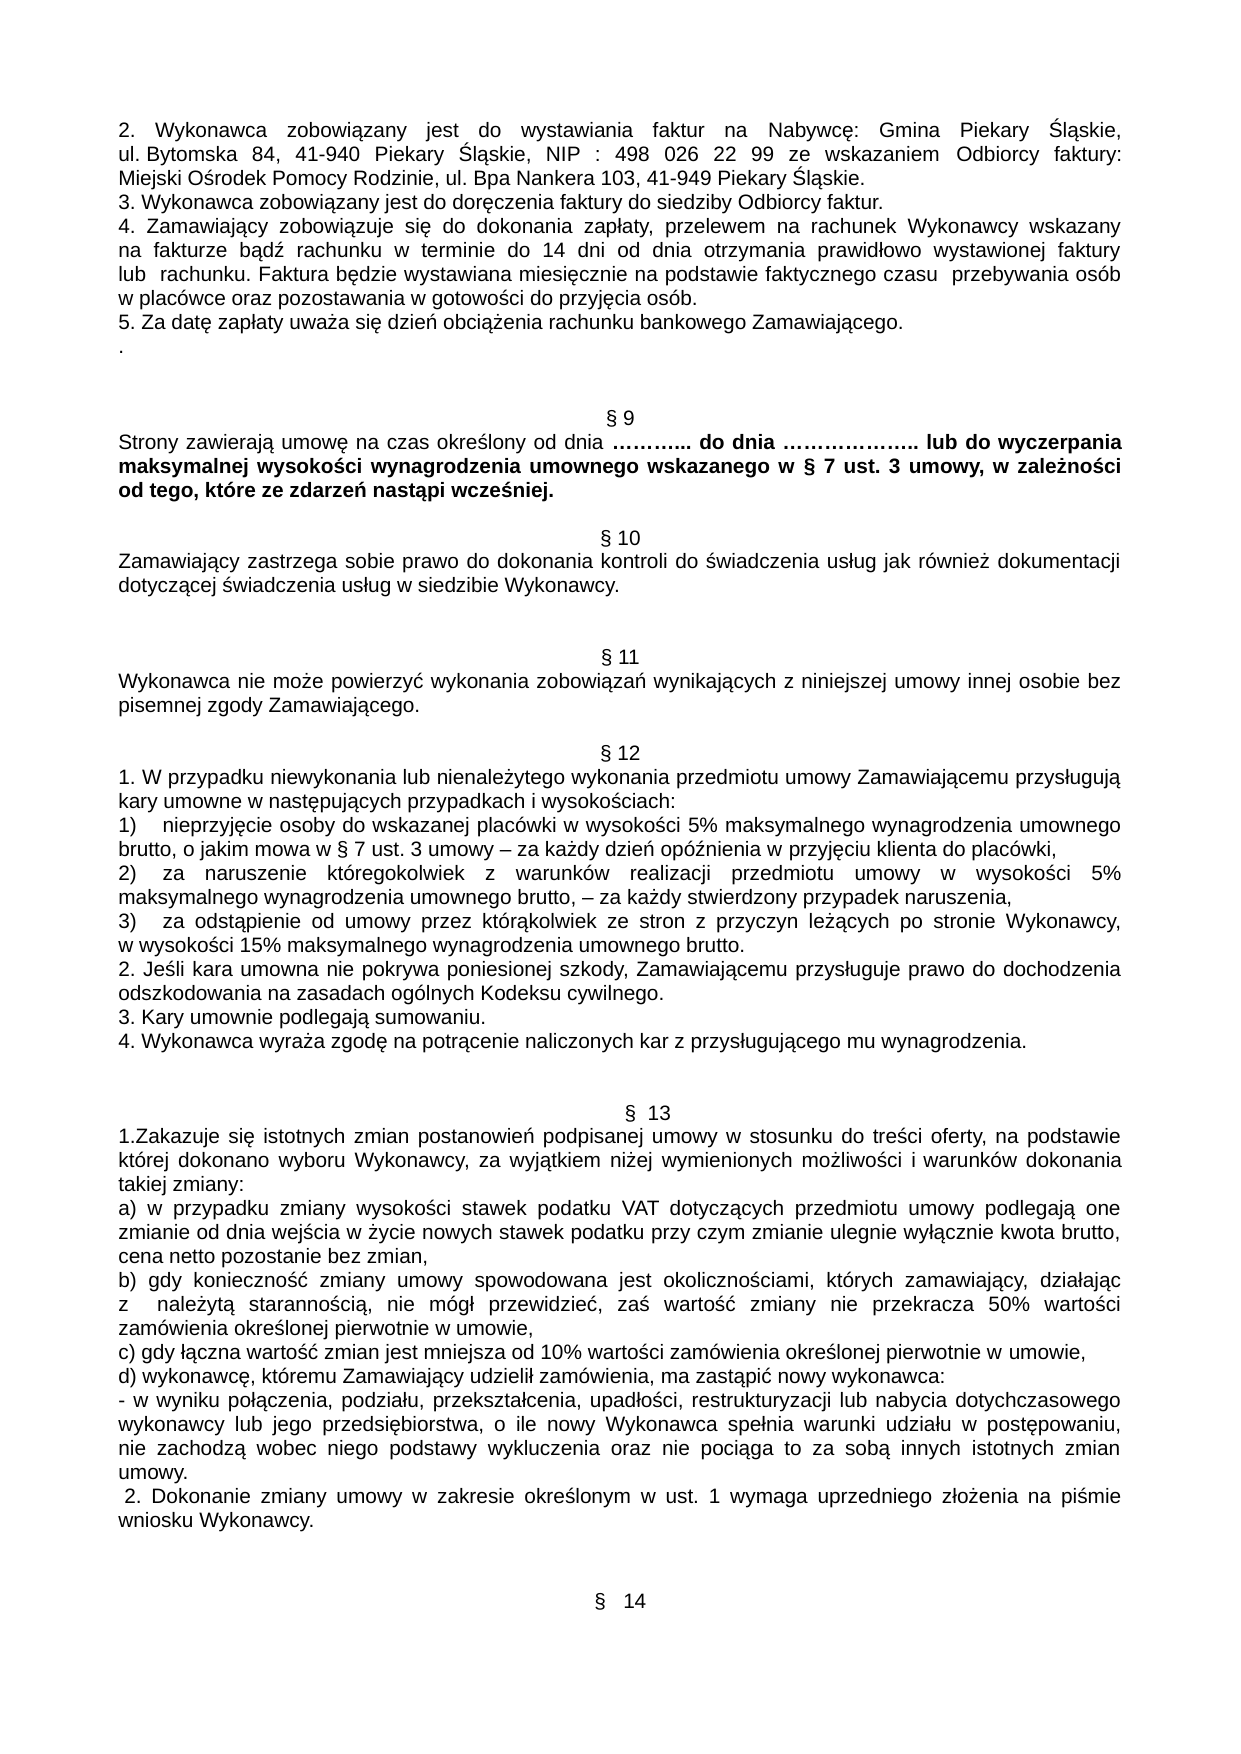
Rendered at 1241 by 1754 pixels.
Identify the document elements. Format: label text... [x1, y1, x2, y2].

text § 10 [118, 525, 1122, 549]
text a) w przypadku zmiany wysokości stawek podatku VAT dotyczących przedmiotu umowy podlegają one zmianie od dnia wejścia w życie nowych stawek podatku przy czym zmianie ulegnie wyłącznie kwota brutto, cena netto pozostanie bez zmian, [118, 1196, 1122, 1268]
text 4. Zamawiający zobowiązuje się do dokonania zapłaty, przelewem na rachunek Wykonawcy wskazany na fakturze bądź rachunku w terminie do 14 dni od dnia otrzymania prawidłowo wystawionej faktury lub rachunku. Faktura będzie wystawiana miesięcznie na podstawie faktycznego czasu przebywania osób w placówce oraz pozostawania w gotowości do przyjęcia osób. [118, 214, 1122, 310]
text § 12 [118, 741, 1122, 765]
text 1. W przypadku niewykonania lub nienależytego wykonania przedmiotu umowy Zamawiającemu przysługują kary umowne w następujących przypadkach i wysokościach: [118, 765, 1122, 813]
text 3. Kary umownie podlegają sumowaniu. [118, 1004, 1122, 1028]
text c) gdy łączna wartość zmian jest mniejsza od 10% wartości zamówienia określonej pierwotnie w umowie, [118, 1340, 1122, 1364]
text 1) nieprzyjęcie osoby do wskazanej placówki w wysokości 5% maksymalnego wynagrodzenia umownego brutto, o jakim mowa w § 7 ust. 3 umowy – za każdy dzień opóźnienia w przyjęciu klienta do placówki, [118, 813, 1122, 861]
text 3. Wykonawca zobowiązany jest do doręczenia faktury do siedziby Odbiorcy faktur. [118, 190, 1122, 214]
text § 13 [156, 1100, 1122, 1124]
text 2) za naruszenie któregokolwiek z warunków realizacji przedmiotu umowy w wysokości 5% maksymalnego wynagrodzenia umownego brutto, – za każdy stwierdzony przypadek naruszenia, [118, 861, 1122, 909]
text b) gdy konieczność zmiany umowy spowodowana jest okolicznościami, których zamawiający, działając z należytą starannością, nie mógł przewidzieć, zaś wartość zmiany nie przekracza 50% wartości zamówienia określonej pierwotnie w umowie, [118, 1268, 1122, 1340]
text 3) za odstąpienie od umowy przez którąkolwiek ze stron z przyczyn leżących po stronie Wykonawcy, w wysokości 15% maksymalnego wynagrodzenia umownego brutto. [118, 909, 1122, 957]
text § 9 [118, 406, 1122, 429]
text 5. Za datę zapłaty uważa się dzień obciążenia rachunku bankowego Zamawiającego. [118, 310, 1122, 334]
text § 11 [118, 645, 1122, 669]
text 2. Jeśli kara umowna nie pokrywa poniesionej szkody, Zamawiającemu przysługuje prawo do dochodzenia odszkodowania na zasadach ogólnych Kodeksu cywilnego. [118, 957, 1122, 1004]
text d) wykonawcę, któremu Zamawiający udzielił zamówienia, ma zastąpić nowy wykonawca: [118, 1364, 1122, 1388]
text § 14 [118, 1589, 1122, 1613]
text 1.Zakazuje się istotnych zmian postanowień podpisanej umowy w stosunku do treści oferty, na podstawie której dokonano wyboru Wykonawcy, za wyjątkiem niżej wymienionych możliwości i warunków dokonania takiej zmiany: [118, 1124, 1122, 1196]
text Zamawiający zastrzega sobie prawo do dokonania kontroli do świadczenia usług jak również dokumentacji dotyczącej świadczenia usług w siedzibie Wykonawcy. [118, 549, 1122, 597]
text 4. Wykonawca wyraża zgodę na potrącenie naliczonych kar z przysługującego mu wynagrodzenia. [118, 1028, 1122, 1052]
text 2. Wykonawca zobowiązany jest do wystawiania faktur na Nabywcę: Gmina Piekary Śląskie, ul. Bytomska 84, 41-940 Piekary Śląskie, NIP : 498 026 22 99 ze wskazaniem Odbiorcy faktury: Miejski Ośrodek Pomocy Rodzinie, ul. Bpa Nankera 103, 41-949 Piekary Śląskie. [118, 118, 1122, 190]
text - w wyniku połączenia, podziału, przekształcenia, upadłości, restrukturyzacji lub nabycia dotychczasowego wykonawcy lub jego przedsiębiorstwa, o ile nowy Wykonawca spełnia warunki udziału w postępowaniu, nie zachodzą wobec niego podstawy wykluczenia oraz nie pociąga to za sobą innych istotnych zmian umowy. [118, 1388, 1122, 1484]
text Wykonawca nie może powierzyć wykonania zobowiązań wynikających z niniejszej umowy innej osobie bez pisemnej zgody Zamawiającego. [118, 669, 1122, 717]
text Strony zawierają umowę na czas określony od dnia ………... do dnia ……………….. lub do wyczerpania maksymalnej wysokości wynagrodzenia umownego wskazanego w § 7 ust. 3 umowy, w zależności od tego, które ze zdarzeń nastąpi wcześniej. [118, 429, 1122, 501]
text 2. Dokonanie zmiany umowy w zakresie określonym w ust. 1 wymaga uprzedniego złożenia na piśmie wniosku Wykonawcy. [118, 1484, 1122, 1532]
